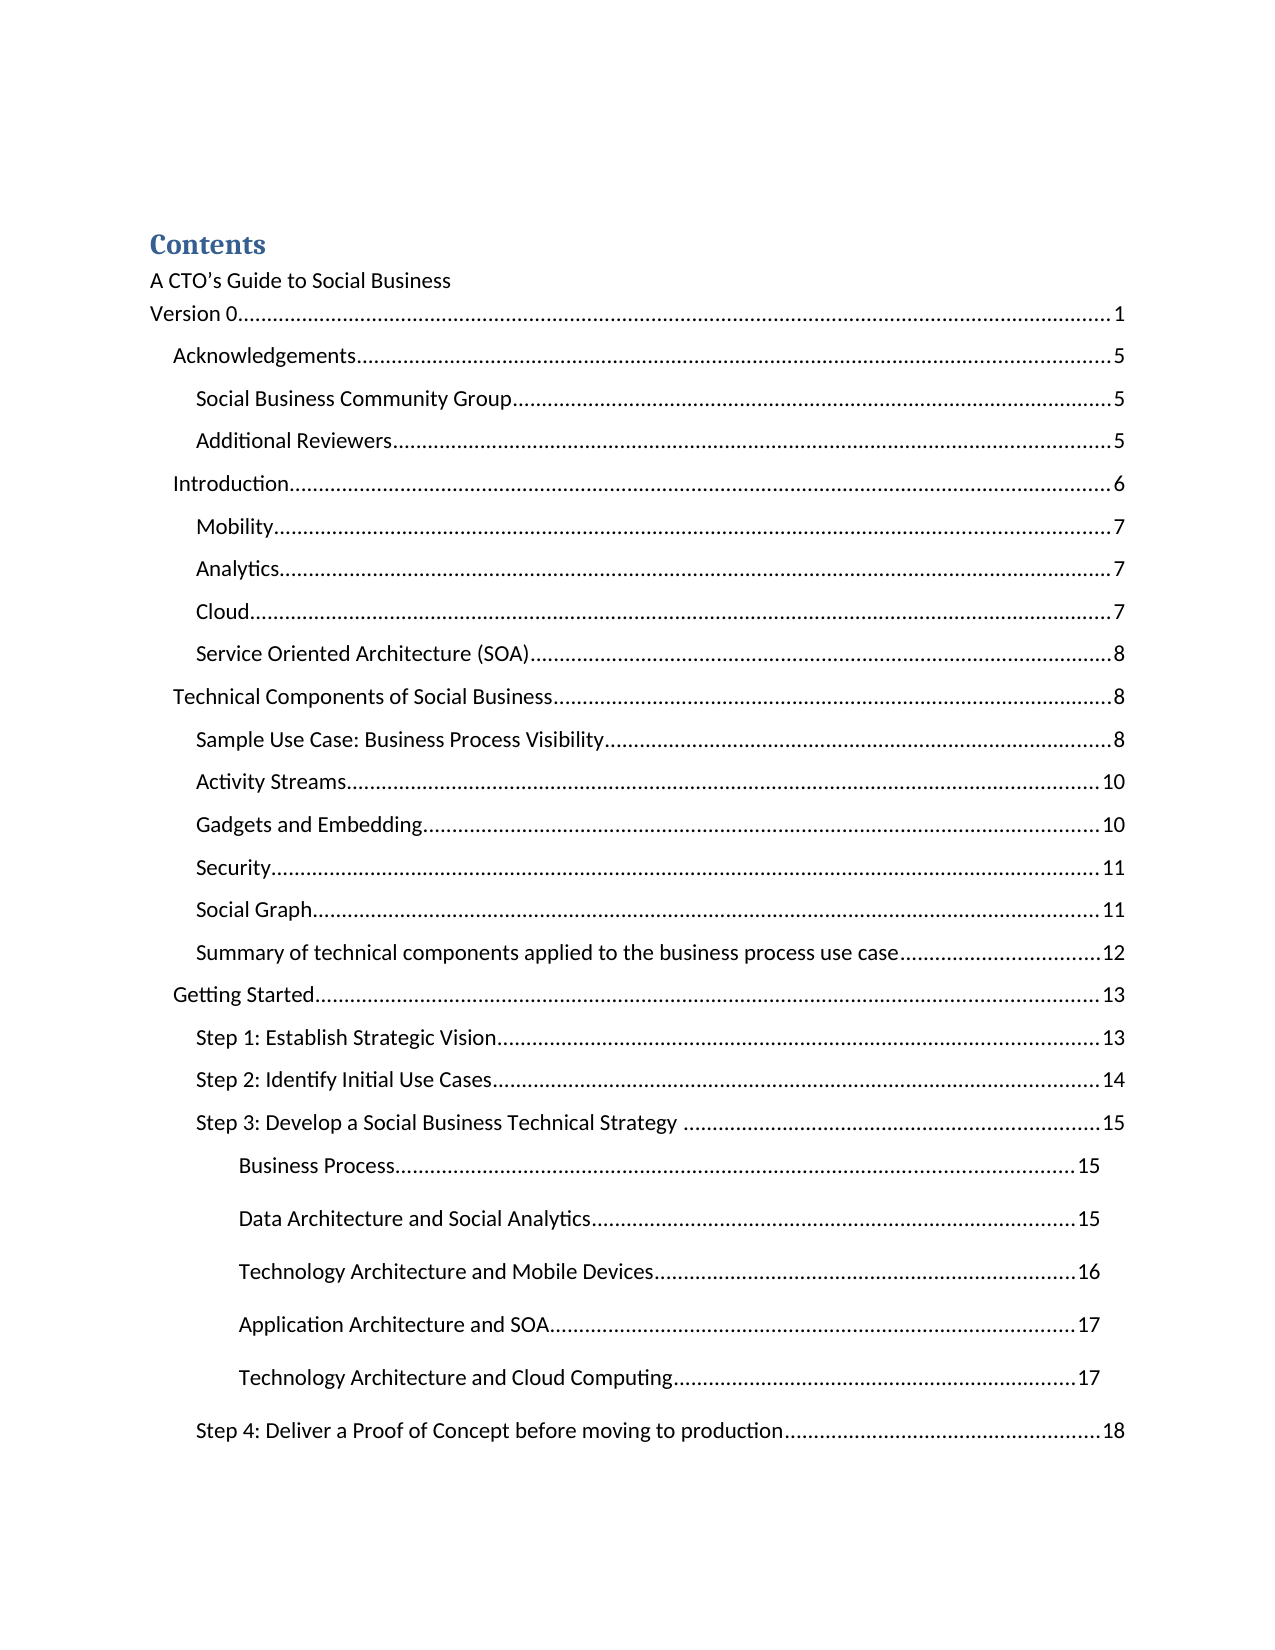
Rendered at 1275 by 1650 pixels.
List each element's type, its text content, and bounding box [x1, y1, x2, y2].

text Technology Architecture and Cloud Computing 17 [238, 1363, 1125, 1391]
text Gadgets and Embedding 10 [196, 810, 1125, 838]
text Summary of technical components applied to the business process use case 12 [196, 938, 1125, 966]
text Introduction 6 [173, 469, 1125, 497]
text Getting Started 13 [173, 980, 1125, 1008]
text Activity Streams 10 [196, 767, 1125, 795]
text Technical Components of Social Business 8 [173, 682, 1125, 710]
text Business Process 15 [238, 1151, 1125, 1179]
text Acknowledgements 5 [173, 341, 1125, 369]
text Social Graph 11 [196, 895, 1125, 923]
text Analytics 7 [196, 554, 1125, 582]
text Service Oriented Architecture (SOA) 8 [196, 639, 1125, 668]
text Security 11 [196, 853, 1125, 881]
text Application Architecture and SOA 17 [238, 1310, 1125, 1338]
text Step 4: Deliver a Proof of Concept before moving to production 18 [196, 1416, 1125, 1444]
text Step 1: Establish Strategic Vision 13 [196, 1023, 1125, 1051]
text Additional Reviewers 5 [196, 427, 1125, 454]
text A CTO’s Guide to Social Business Version 0 1 [150, 267, 1125, 327]
text Cloud 7 [196, 597, 1125, 625]
text Mobility 7 [196, 512, 1125, 540]
text Step 3: Develop a Social Business Technical Strategy 15 [196, 1108, 1125, 1136]
subtitle Contents [150, 228, 1125, 262]
text Technology Architecture and Mobile Devices 16 [238, 1257, 1125, 1285]
text Step 2: Identify Initial Use Cases 14 [196, 1066, 1125, 1094]
text Social Business Community Group 5 [196, 384, 1125, 412]
text Sample Use Case: Business Process Visibility 8 [196, 725, 1125, 753]
text Data Architecture and Social Analytics 15 [238, 1204, 1125, 1232]
